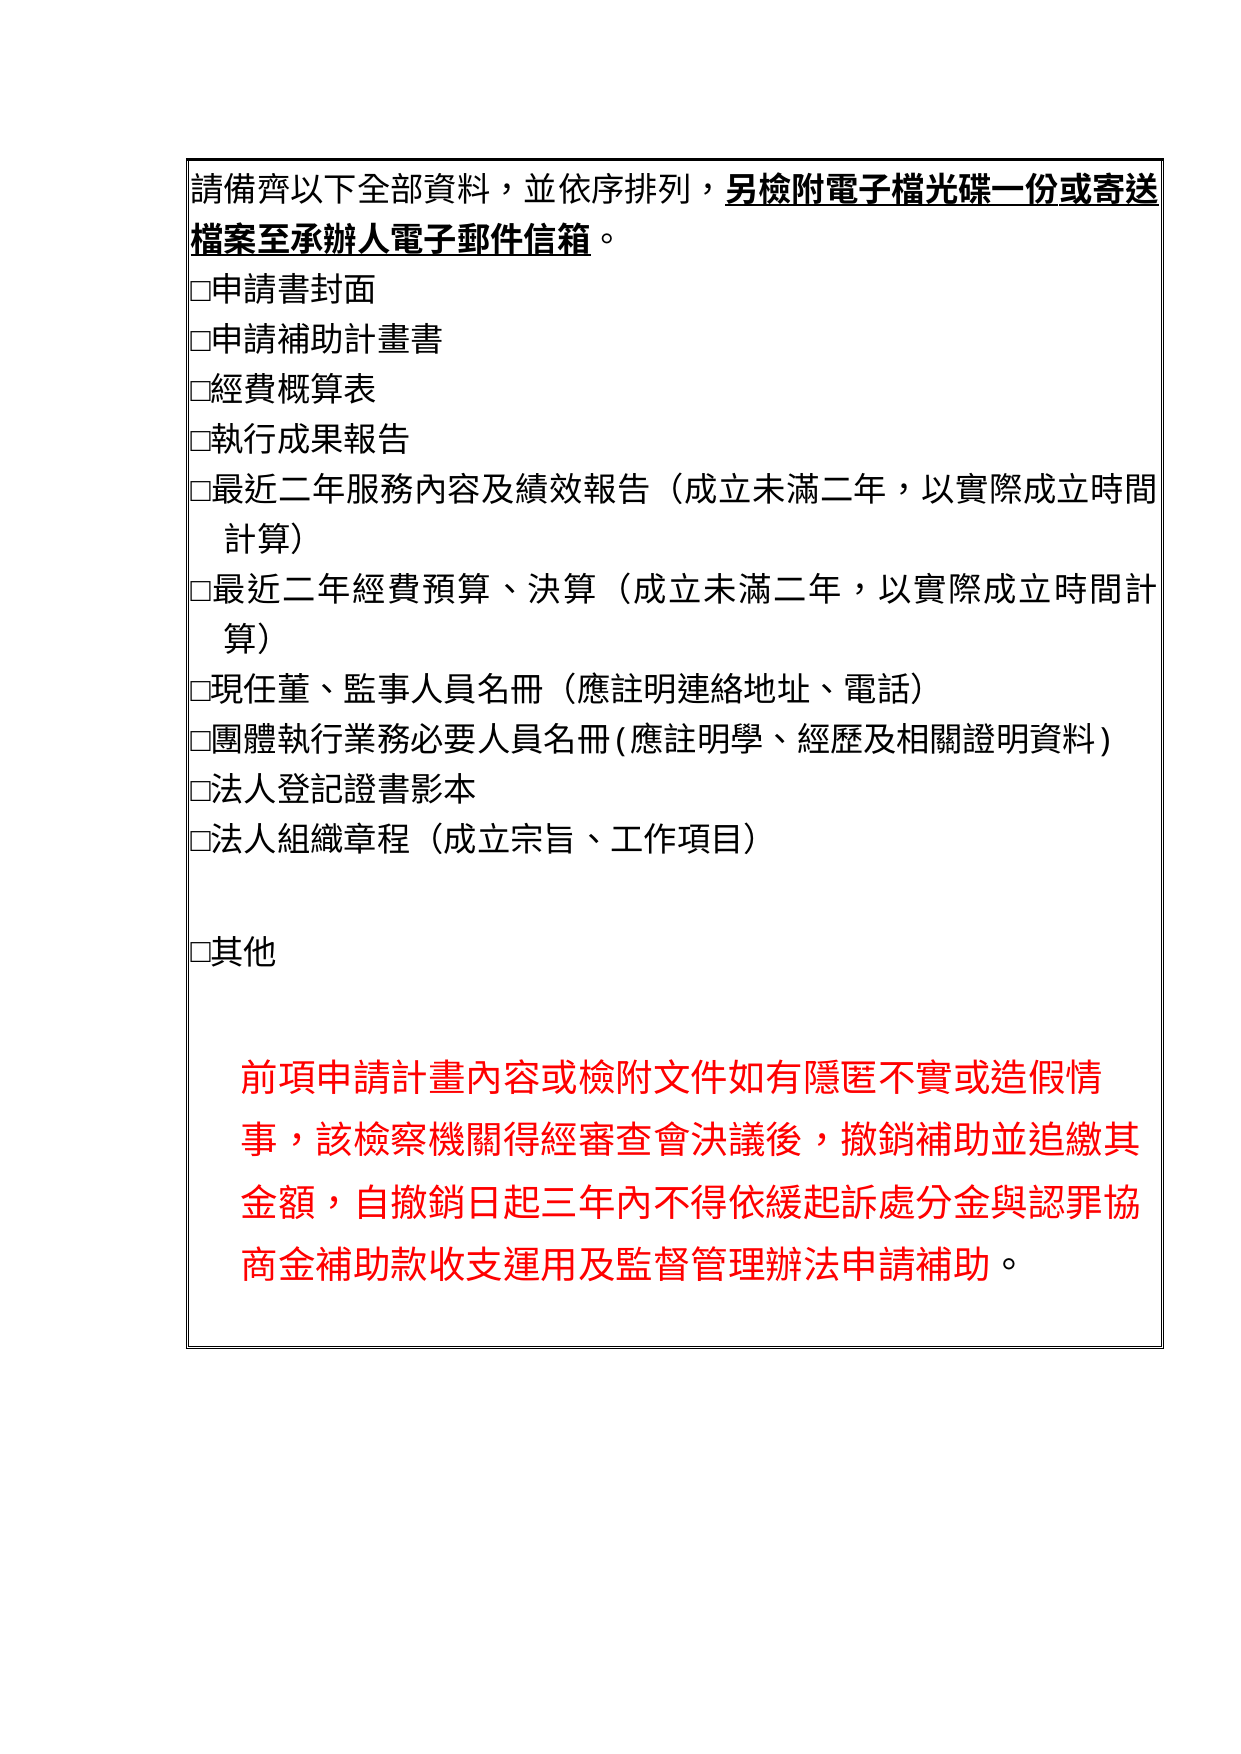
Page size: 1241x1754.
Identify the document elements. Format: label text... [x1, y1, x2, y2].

table_cell 請備齊以下全部資料，並依序排列，另檢附電子檔光碟一份或寄送檔案至承辦人電子郵件信箱。 □申請書封面 □申請補助計畫書 □經費概算表 □執行成果報告 □最近二年服務內容及績效報告（成立未滿二年，以實際成立時間計算） □最近二年經費預算、決算（成立未滿二年，以實際成立時間計算） □現任董、監事人員名冊（應註明連絡地址、電話） □團體執行業務必要人員名冊(應註明學、經歷及相關證明資料) □法人登記證書影本 □法人組織章程（成立宗旨、工作項目） □其他 前項申請計畫內容或檢附文件如有隱匿不實或造假情事，該檢察機關得經審查會決議後，撤銷補助並追繳其金額，自撤銷日起三年內不得依緩起訴處分金與認罪協商金補助款收支運用及監督管理辦法申請補助。 [189, 161, 1161, 1346]
